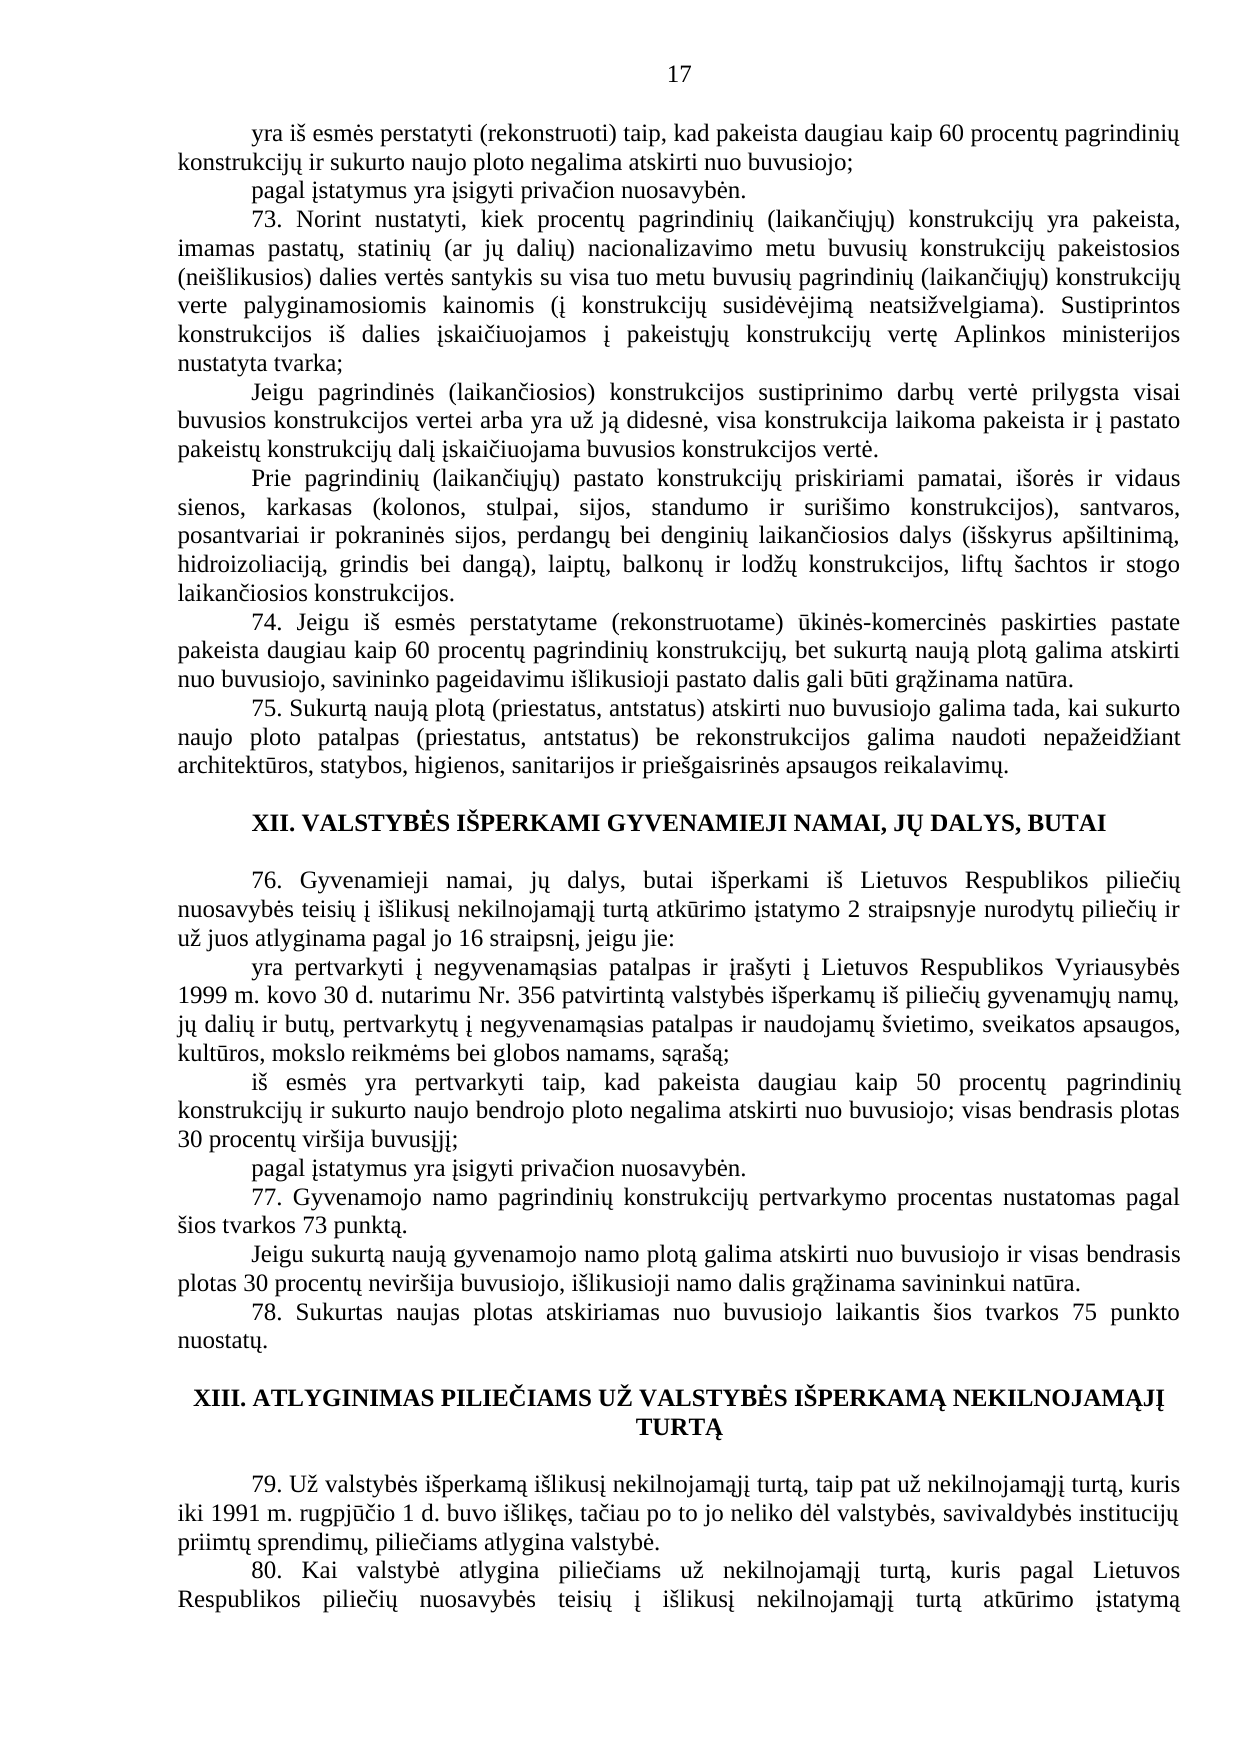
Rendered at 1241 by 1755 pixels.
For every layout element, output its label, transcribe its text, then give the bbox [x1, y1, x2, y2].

text 76. Gyvenamieji namai, jų dalys, butai išperkami iš Lietuvos Respublikos piliečių nuosavybės teisių į išlikusį nekilnojamąjį turtą atkūrimo įstatymo 2 straipsnyje nurodytų piliečių ir už juos atlyginama pagal jo 16 straipsnį, jeigu jie: [177, 866, 1181, 952]
text 80. Kai valstybė atlygina piliečiams už nekilnojamąjį turtą, kuris pagal Lietuvos Respublikos piliečių nuosavybės teisių į išlikusį nekilnojamąjį turtą atkūrimo įstatymą [177, 1556, 1181, 1613]
text yra pertvarkyti į negyvenamąsias patalpas ir įrašyti į Lietuvos Respublikos Vyriausybės 1999 m. kovo 30 d. nutarimu Nr. 356 patvirtintą valstybės išperkamų iš piliečių gyvenamųjų namų, jų dalių ir butų, pertvarkytų į negyvenamąsias patalpas ir naudojamų švietimo, sveikatos apsaugos, kultūros, mokslo reikmėms bei globos namams, sąrašą; [177, 952, 1181, 1067]
text pagal įstatymus yra įsigyti privačion nuosavybėn. [177, 176, 1181, 204]
text iš esmės yra pertvarkyti taip, kad pakeista daugiau kaip 50 procentų pagrindinių konstrukcijų ir sukurto naujo bendrojo ploto negalima atskirti nuo buvusiojo; visas bendrasis plotas 30 procentų viršija buvusįjį; [177, 1067, 1181, 1153]
text 74. Jeigu iš esmės perstatytame (rekonstruotame) ūkinės-komercinės paskirties pastate pakeista daugiau kaip 60 procentų pagrindinių konstrukcijų, bet sukurtą naują plotą galima atskirti nuo buvusiojo, savininko pageidavimu išlikusioji pastato dalis gali būti grąžinama natūra. [177, 607, 1181, 693]
text 77. Gyvenamojo namo pagrindinių konstrukcijų pertvarkymo procentas nustatomas pagal šios tvarkos 73 punktą. [177, 1182, 1181, 1239]
text yra iš esmės perstatyti (rekonstruoti) taip, kad pakeista daugiau kaip 60 procentų pagrindinių konstrukcijų ir sukurto naujo ploto negalima atskirti nuo buvusiojo; [177, 118, 1181, 176]
text 75. Sukurtą naują plotą (priestatus, antstatus) atskirti nuo buvusiojo galima tada, kai sukurto naujo ploto patalpas (priestatus, antstatus) be rekonstrukcijos galima naudoti nepažeidžiant architektūros, statybos, higienos, sanitarijos ir priešgaisrinės apsaugos reikalavimų. [177, 693, 1181, 779]
text XIII. ATLYGINIMAS PILIEČIAMS UŽ VALSTYBĖS IŠPERKAMĄ NEKILNOJAMĄJĮ TURTĄ [177, 1383, 1181, 1441]
text 73. Norint nustatyti, kiek procentų pagrindinių (laikančiųjų) konstrukcijų yra pakeista, imamas pastatų, statinių (ar jų dalių) nacionalizavimo metu buvusių konstrukcijų pakeistosios (neišlikusios) dalies vertės santykis su visa tuo metu buvusių pagrindinių (laikančiųjų) konstrukcijų verte palyginamosiomis kainomis (į konstrukcijų susidėvėjimą neatsižvelgiama). Sustiprintos konstrukcijos iš dalies įskaičiuojamos į pakeistųjų konstrukcijų vertę Aplinkos ministerijos nustatyta tvarka; [177, 204, 1181, 377]
text Jeigu pagrindinės (laikančiosios) konstrukcijos sustiprinimo darbų vertė prilygsta visai buvusios konstrukcijos vertei arba yra už ją didesnė, visa konstrukcija laikoma pakeista ir į pastato pakeistų konstrukcijų dalį įskaičiuojama buvusios konstrukcijos vertė. [177, 377, 1181, 463]
text Prie pagrindinių (laikančiųjų) pastato konstrukcijų priskiriami pamatai, išorės ir vidaus sienos, karkasas (kolonos, stulpai, sijos, standumo ir surišimo konstrukcijos), santvaros, posantvariai ir pokraninės sijos, perdangų bei denginių laikančiosios dalys (išskyrus apšiltinimą, hidroizoliaciją, grindis bei dangą), laiptų, balkonų ir lodžų konstrukcijos, liftų šachtos ir stogo laikančiosios konstrukcijos. [177, 463, 1181, 607]
text XII. VALSTYBĖS IŠPERKAMI GYVENAMIEJI NAMAI, JŲ DALYS, BUTAI [177, 808, 1181, 837]
text 78. Sukurtas naujas plotas atskiriamas nuo buvusiojo laikantis šios tvarkos 75 punkto nuostatų. [177, 1297, 1181, 1354]
text Jeigu sukurtą naują gyvenamojo namo plotą galima atskirti nuo buvusiojo ir visas bendrasis plotas 30 procentų neviršija buvusiojo, išlikusioji namo dalis grąžinama savininkui natūra. [177, 1239, 1181, 1297]
text 79. Už valstybės išperkamą išlikusį nekilnojamąjį turtą, taip pat už nekilnojamąjį turtą, kuris iki 1991 m. rugpjūčio 1 d. buvo išlikęs, tačiau po to jo neliko dėl valstybės, savivaldybės institucijų priimtų sprendimų, piliečiams atlygina valstybė. [177, 1469, 1181, 1556]
text pagal įstatymus yra įsigyti privačion nuosavybėn. [177, 1153, 1181, 1182]
